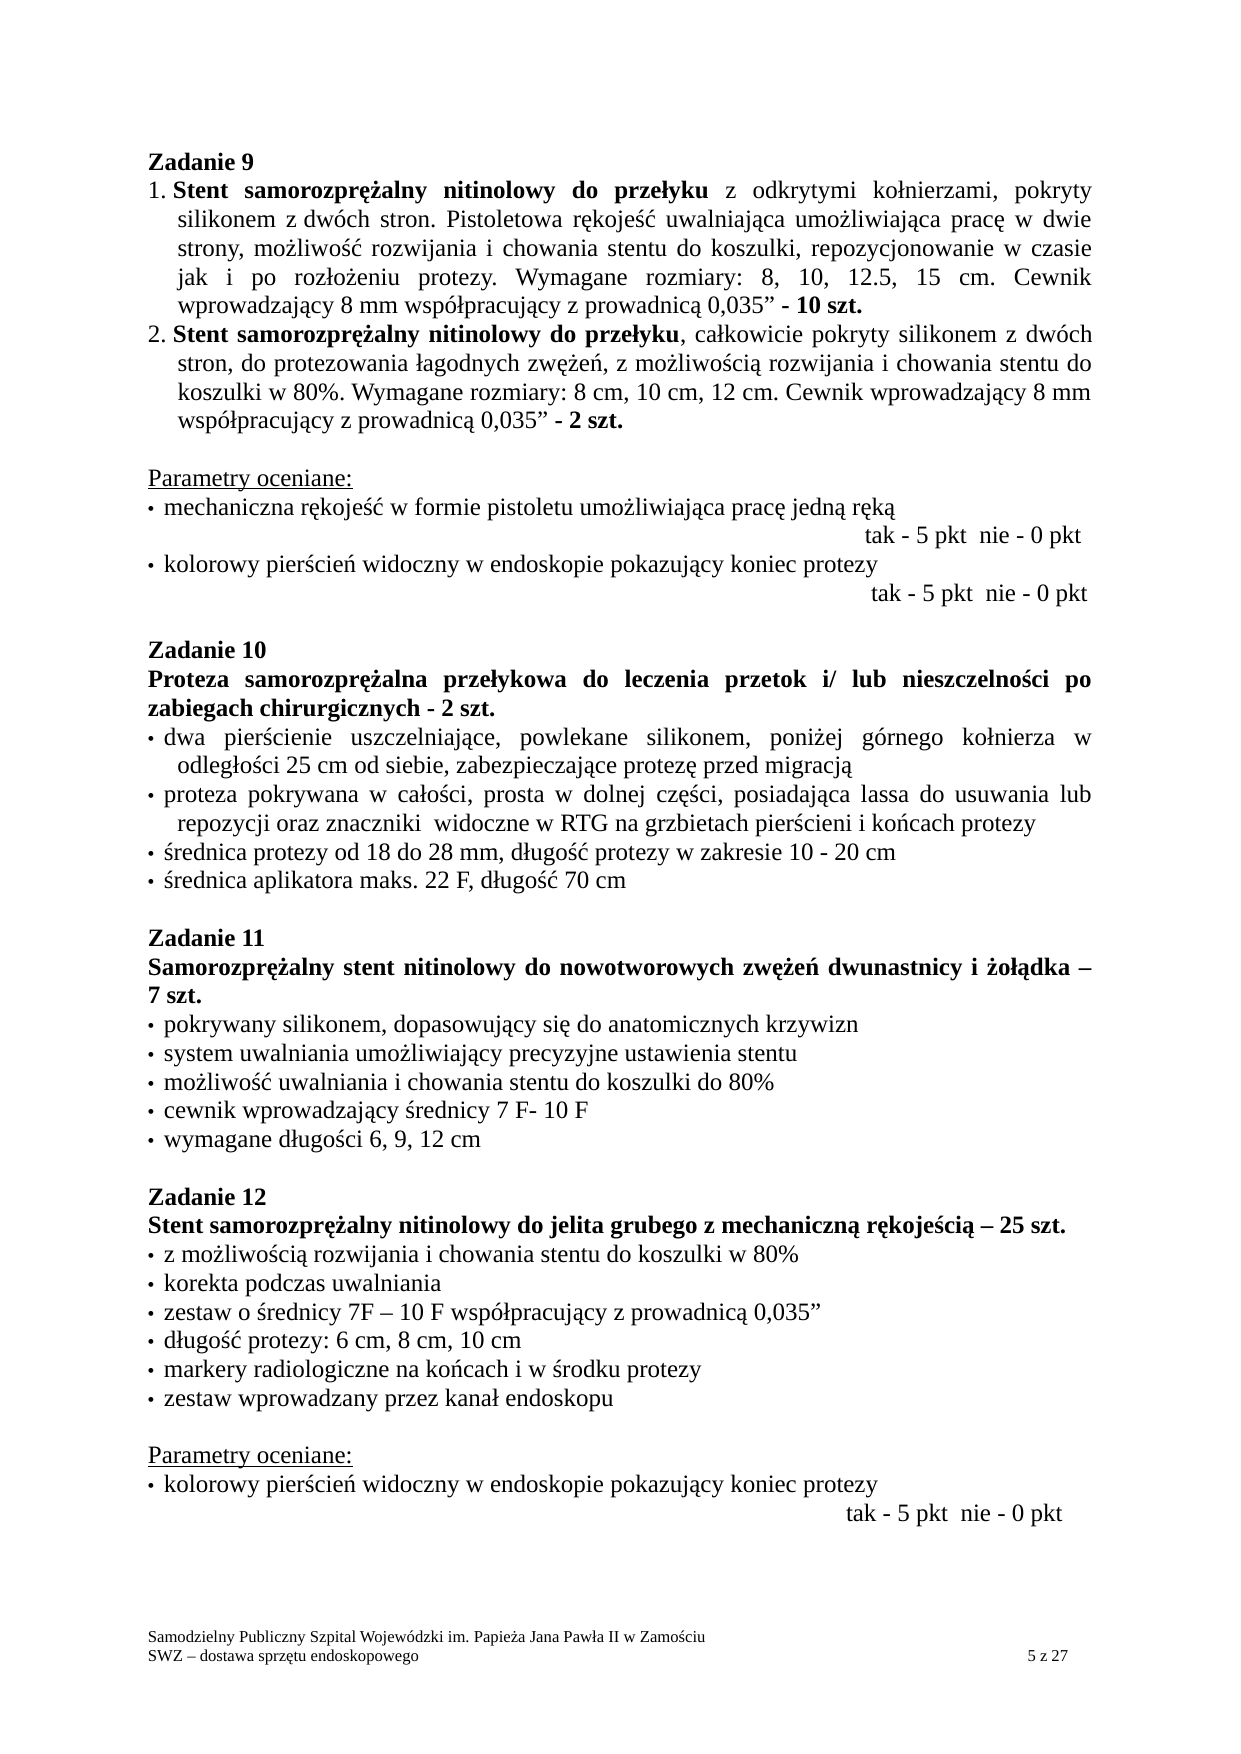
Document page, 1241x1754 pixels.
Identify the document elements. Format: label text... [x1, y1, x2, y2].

list mechaniczna rękojeść w formie pistoletu umożliwiająca pracę jedną ręką [148, 492, 1093, 521]
list cewnik wprowadzający średnicy 7 F- 10 F [148, 1096, 1093, 1124]
list tak - 5 pkt nie - 0 pkt [148, 521, 1093, 549]
list średnica aplikatora maks. 22 F, długość 70 cm [148, 866, 1093, 894]
list system uwalniania umożliwiający precyzyjne ustawienia stentu [148, 1038, 1093, 1067]
list kolorowy pierścień widoczny w endoskopie pokazujący koniec protezy [148, 1469, 1093, 1498]
list zestaw o średnicy 7F – 10 F współpracujący z prowadnicą 0,035” [148, 1297, 1093, 1326]
text Zadanie 9 [148, 147, 1093, 176]
list tak - 5 pkt nie - 0 pkt [148, 578, 1093, 607]
list możliwość uwalniania i chowania stentu do koszulki do 80% [148, 1067, 1093, 1096]
list Stent samorozprężalny nitinolowy do przełyku z odkrytymi kołnierzami, pokryty silikonem z dwóch stron. Pistoletowa rękojeść uwalniająca umożliwiająca pracę w dwie strony, możliwość rozwijania i chowania stentu do koszulki, repozycjonowanie w czasie jak i po rozłożeniu protezy. Wymagane rozmiary: 8, 10, 12.5, 15 cm. Cewnik wprowadzający 8 mm współpracujący z prowadnicą 0,035” - 10 szt. [148, 176, 1093, 319]
list długość protezy: 6 cm, 8 cm, 10 cm [148, 1326, 1093, 1354]
text Parametry oceniane: [148, 1441, 1093, 1469]
list kolorowy pierścień widoczny w endoskopie pokazujący koniec protezy [148, 549, 1093, 578]
text Zadanie 11 [148, 923, 1093, 952]
text Zadanie 12 [148, 1182, 1093, 1211]
list proteza pokrywana w całości, prosta w dolnej części, posiadająca lassa do usuwania lub repozycji oraz znaczniki widoczne w RTG na grzbietach pierścieni i końcach protezy [148, 779, 1093, 837]
list pokrywany silikonem, dopasowujący się do anatomicznych krzywizn [148, 1009, 1093, 1038]
list średnica protezy od 18 do 28 mm, długość protezy w zakresie 10 - 20 cm [148, 837, 1093, 866]
text Parametry oceniane: [148, 463, 1093, 492]
list zestaw wprowadzany przez kanał endoskopu [148, 1383, 1093, 1412]
text Samorozprężalny stent nitinolowy do nowotworowych zwężeń dwunastnicy i żołądka – 7 szt. [148, 952, 1093, 1009]
list Stent samorozprężalny nitinolowy do przełyku, całkowicie pokryty silikonem z dwóch stron, do protezowania łagodnych zwężeń, z możliwością rozwijania i chowania stentu do koszulki w 80%. Wymagane rozmiary: 8 cm, 10 cm, 12 cm. Cewnik wprowadzający 8 mm współpracujący z prowadnicą 0,035” - 2 szt. [148, 319, 1093, 434]
list tak - 5 pkt nie - 0 pkt [148, 1498, 1093, 1527]
list dwa pierścienie uszczelniające, powlekane silikonem, poniżej górnego kołnierza w odległości 25 cm od siebie, zabezpieczające protezę przed migracją [148, 722, 1093, 779]
list z możliwością rozwijania i chowania stentu do koszulki w 80% [148, 1239, 1093, 1268]
list korekta podczas uwalniania [148, 1268, 1093, 1297]
text Stent samorozprężalny nitinolowy do jelita grubego z mechaniczną rękojeścią – 25 szt. [148, 1211, 1093, 1239]
list markery radiologiczne na końcach i w środku protezy [148, 1354, 1093, 1383]
list wymagane długości 6, 9, 12 cm [148, 1124, 1093, 1153]
text Zadanie 10 [148, 636, 1093, 664]
text Proteza samorozprężalna przełykowa do leczenia przetok i/ lub nieszczelności po zabiegach chirurgicznych - 2 szt. [148, 664, 1093, 722]
